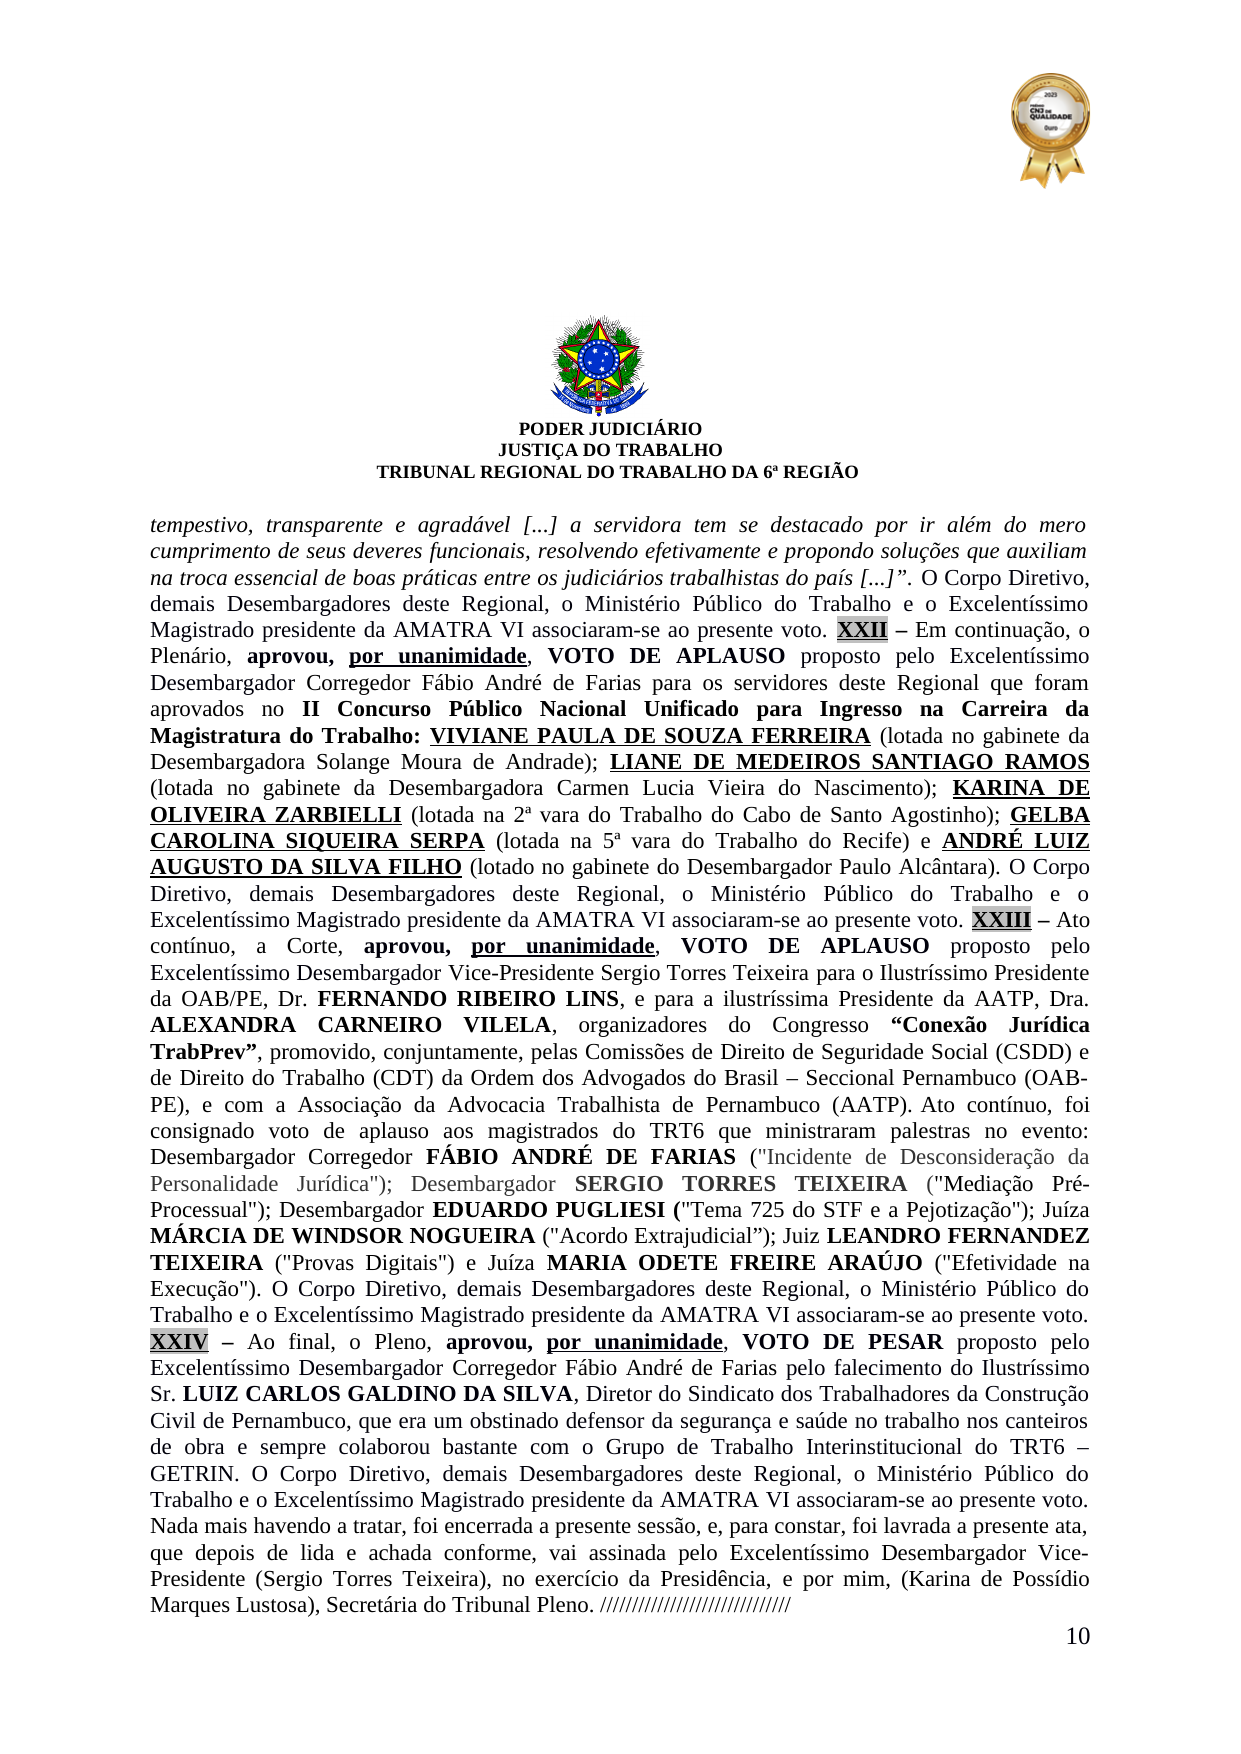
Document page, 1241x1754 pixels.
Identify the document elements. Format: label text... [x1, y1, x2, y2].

picture [545, 312, 651, 418]
picture [1011, 73, 1091, 189]
text tempestivo, transparente e agradável [...] a servidora tem se destacado por ir além do mero cumprimento de seus deveres funcionais, resolvendo efetivamente e propondo soluções que auxiliam na troca essencial de boas práticas entre os judiciários trabalhistas do país [...]”. O Corpo Diretivo, demais Desembargadores deste Regional, o Ministério Público do Trabalho e o Excelentíssimo Magistrado presidente da AMATRA VI associaram-se ao presente voto. XXII – Em continuação, o Plenário, aprovou, por unanimidade, VOTO DE APLAUSO proposto pelo Excelentíssimo Desembargador Corregedor Fábio André de Farias para os servidores deste Regional que foram aprovados no II Concurso Público Nacional Unificado para Ingresso na Carreira da Magistratura do Trabalho: VIVIANE PAULA DE SOUZA FERREIRA (lotada no gabinete da Desembargadora Solange Moura de Andrade); LIANE DE MEDEIROS SANTIAGO RAMOS (lotada no gabinete da Desembargadora Carmen Lucia Vieira do Nascimento); KARINA DE OLIVEIRA ZARBIELLI (lotada na 2ª vara do Trabalho do Cabo de Santo Agostinho); GELBA CAROLINA SIQUEIRA SERPA (lotada na 5ª vara do Trabalho do Recife) e ANDRÉ LUIZ AUGUSTO DA SILVA FILHO (lotado no gabinete do Desembargador Paulo Alcântara). O Corpo Diretivo, demais Desembargadores deste Regional, o Ministério Público do Trabalho e o Excelentíssimo Magistrado presidente da AMATRA VI associaram-se ao presente voto. XXIII – Ato contínuo, a Corte, aprovou, por unanimidade, VOTO DE APLAUSO proposto pelo Excelentíssimo Desembargador Vice-Presidente Sergio Torres Teixeira para o Ilustríssimo Presidente da OAB/PE, Dr. FERNANDO RIBEIRO LINS, e para a ilustríssima Presidente da AATP, Dra. ALEXANDRA CARNEIRO VILELA, organizadores do Congresso “Conexão Jurídica TrabPrev”, promovido, conjuntamente, pelas Comissões de Direito de Seguridade Social (CSDD) e de Direito do Trabalho (CDT) da Ordem dos Advogados do Brasil – Seccional Pernambuco (OAB-PE), e com a Associação da Advocacia Trabalhista de Pernambuco (AATP). Ato contínuo, foi consignado voto de aplauso aos magistrados do TRT6 que ministraram palestras no evento: Desembargador Corregedor FÁBIO ANDRÉ DE FARIAS ("Incidente de Desconsideração da Personalidade Jurídica"); Desembargador SERGIO TORRES TEIXEIRA ("Mediação Pré-Processual"); Desembargador EDUARDO PUGLIESI ("Tema 725 do STF e a Pejotização"); Juíza MÁRCIA DE WINDSOR NOGUEIRA ("Acordo Extrajudicial”); Juiz LEANDRO FERNANDEZ TEIXEIRA ("Provas Digitais") e Juíza MARIA ODETE FREIRE ARAÚJO ("Efetividade na Execução"). O Corpo Diretivo, demais Desembargadores deste Regional, o Ministério Público do Trabalho e o Excelentíssimo Magistrado presidente da AMATRA VI associaram-se ao presente voto. XXIV – Ao final, o Pleno, aprovou, por unanimidade, VOTO DE PESAR proposto pelo Excelentíssimo Desembargador Corregedor Fábio André de Farias pelo falecimento do Ilustríssimo Sr. LUIZ CARLOS GALDINO DA SILVA, Diretor do Sindicato dos Trabalhadores da Construção Civil de Pernambuco, que era um obstinado defensor da segurança e saúde no trabalho nos canteiros de obra e sempre colaborou bastante com o Grupo de Trabalho Interinstitucional do TRT6 – GETRIN. O Corpo Diretivo, demais Desembargadores deste Regional, o Ministério Público do Trabalho e o Excelentíssimo Magistrado presidente da AMATRA VI associaram-se ao presente voto. Nada mais havendo a tratar, foi encerrada a presente sessão, e, para constar, foi lavrada a presente ata, que depois de lida e achada conforme, vai assinada pelo Excelentíssimo Desembargador Vice-Presidente (Sergio Torres Teixeira), no exercício da Presidência, e por mim, (Karina de Possídio Marques Lustosa), Secretária do Tribunal Pleno. ////////////////////////////// [150, 511, 1090, 1618]
